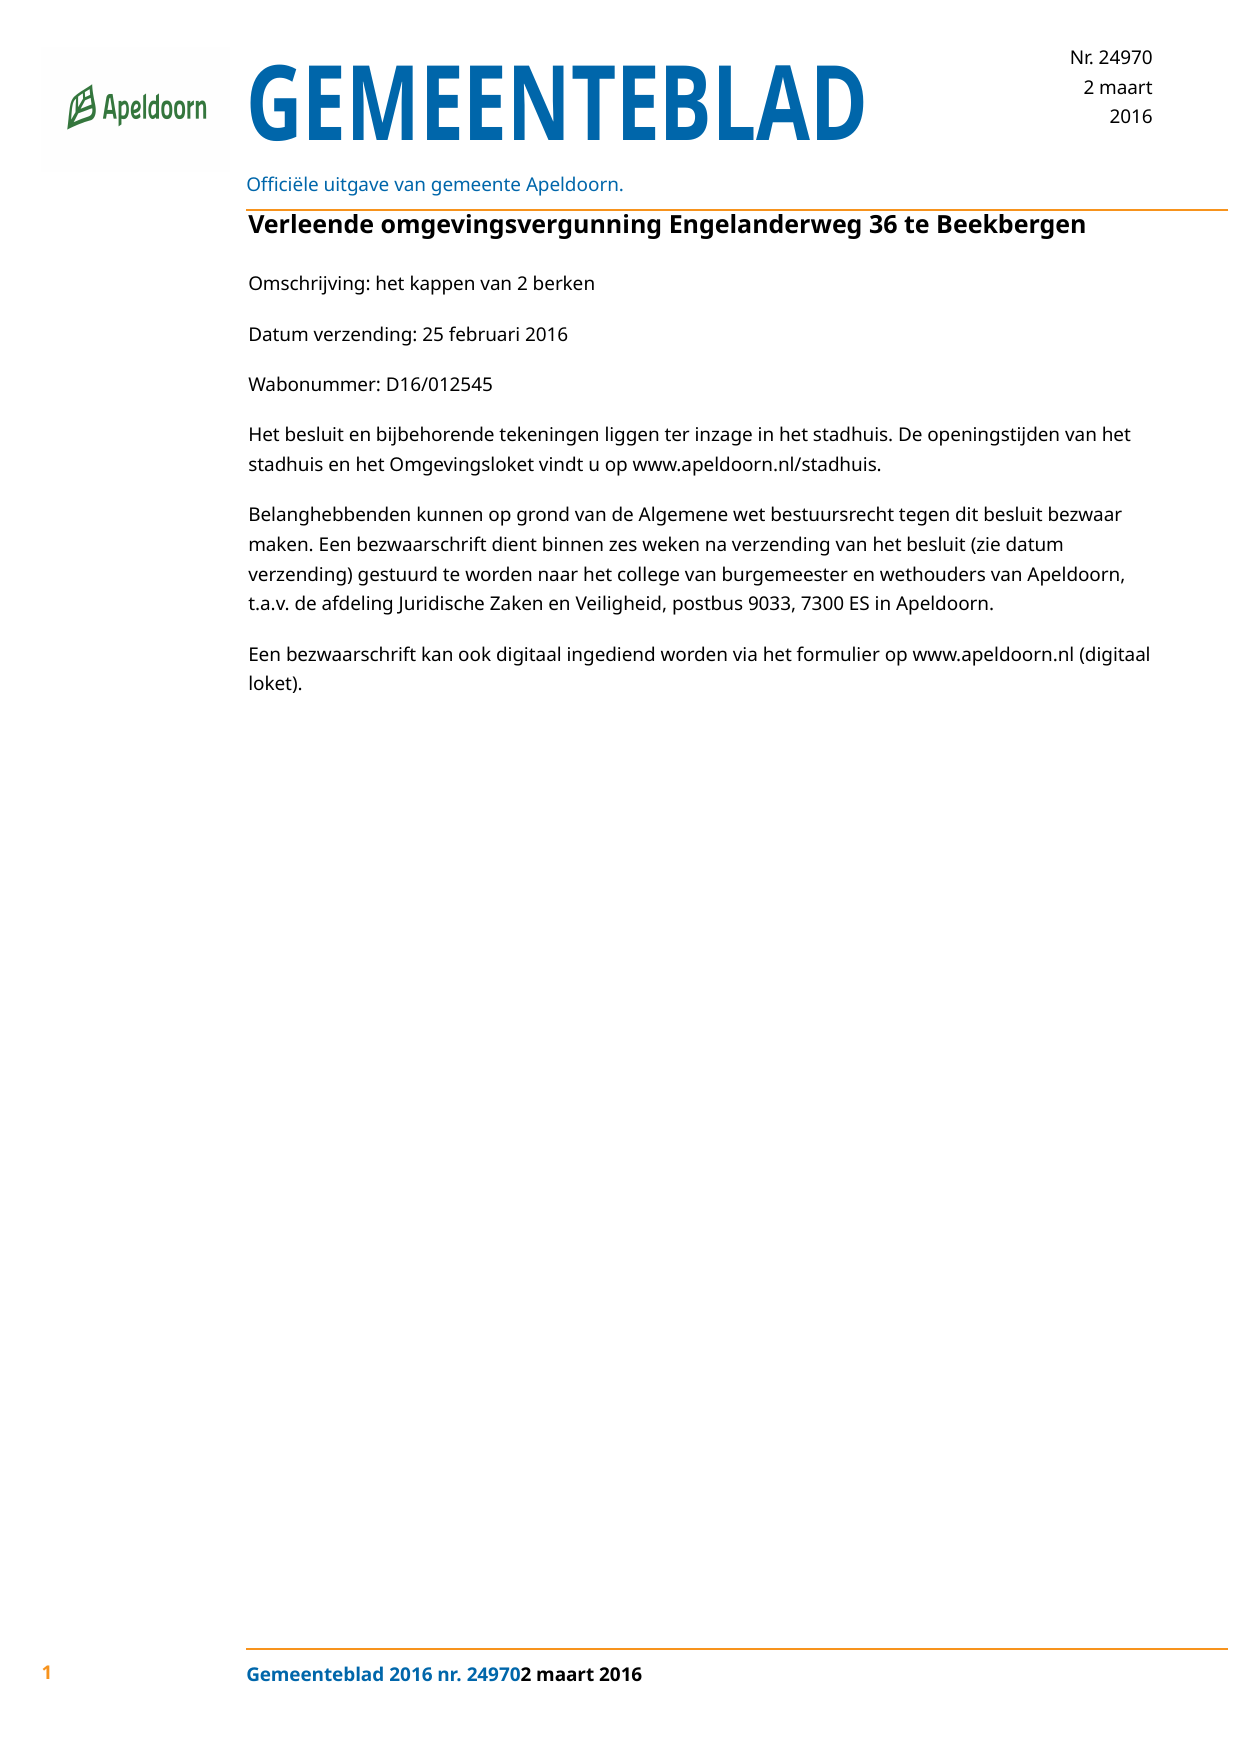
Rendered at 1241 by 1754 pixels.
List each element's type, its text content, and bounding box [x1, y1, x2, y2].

text Verleende omgevingsvergunning Engelanderweg 36 te Beekbergen [248, 211, 1152, 241]
text Datum verzending: 25 februari 2016 [248, 321, 1152, 346]
text Wabonummer: D16/012545 [248, 371, 1152, 397]
text Een bezwaarschrift kan ook digitaal ingediend worden via het formulier op www.apeldoorn.nl (digitaal loket). [248, 641, 1152, 696]
text Het besluit en bijbehorende tekeningen liggen ter inzage in het stadhuis. De openingstijden van het stadhuis en het Omgevingsloket vindt u op www.apeldoorn.nl/stadhuis. [248, 422, 1152, 477]
text Belanghebbenden kunnen op grond van de Algemene wet bestuursrecht tegen dit besluit bezwaar maken. Een bezwaarschrift dient binnen zes weken na verzending van het besluit (zie datum verzending) gestuurd te worden naar het college van burgemeester en wethouders van Apeldoorn, t.a.v. de afdeling Juridische Zaken en Veiligheid, postbus 9033, 7300 ES in Apeldoorn. [248, 502, 1152, 616]
text Omschrijving: het kappen van 2 berken [248, 270, 1152, 296]
picture [41, 47, 231, 172]
